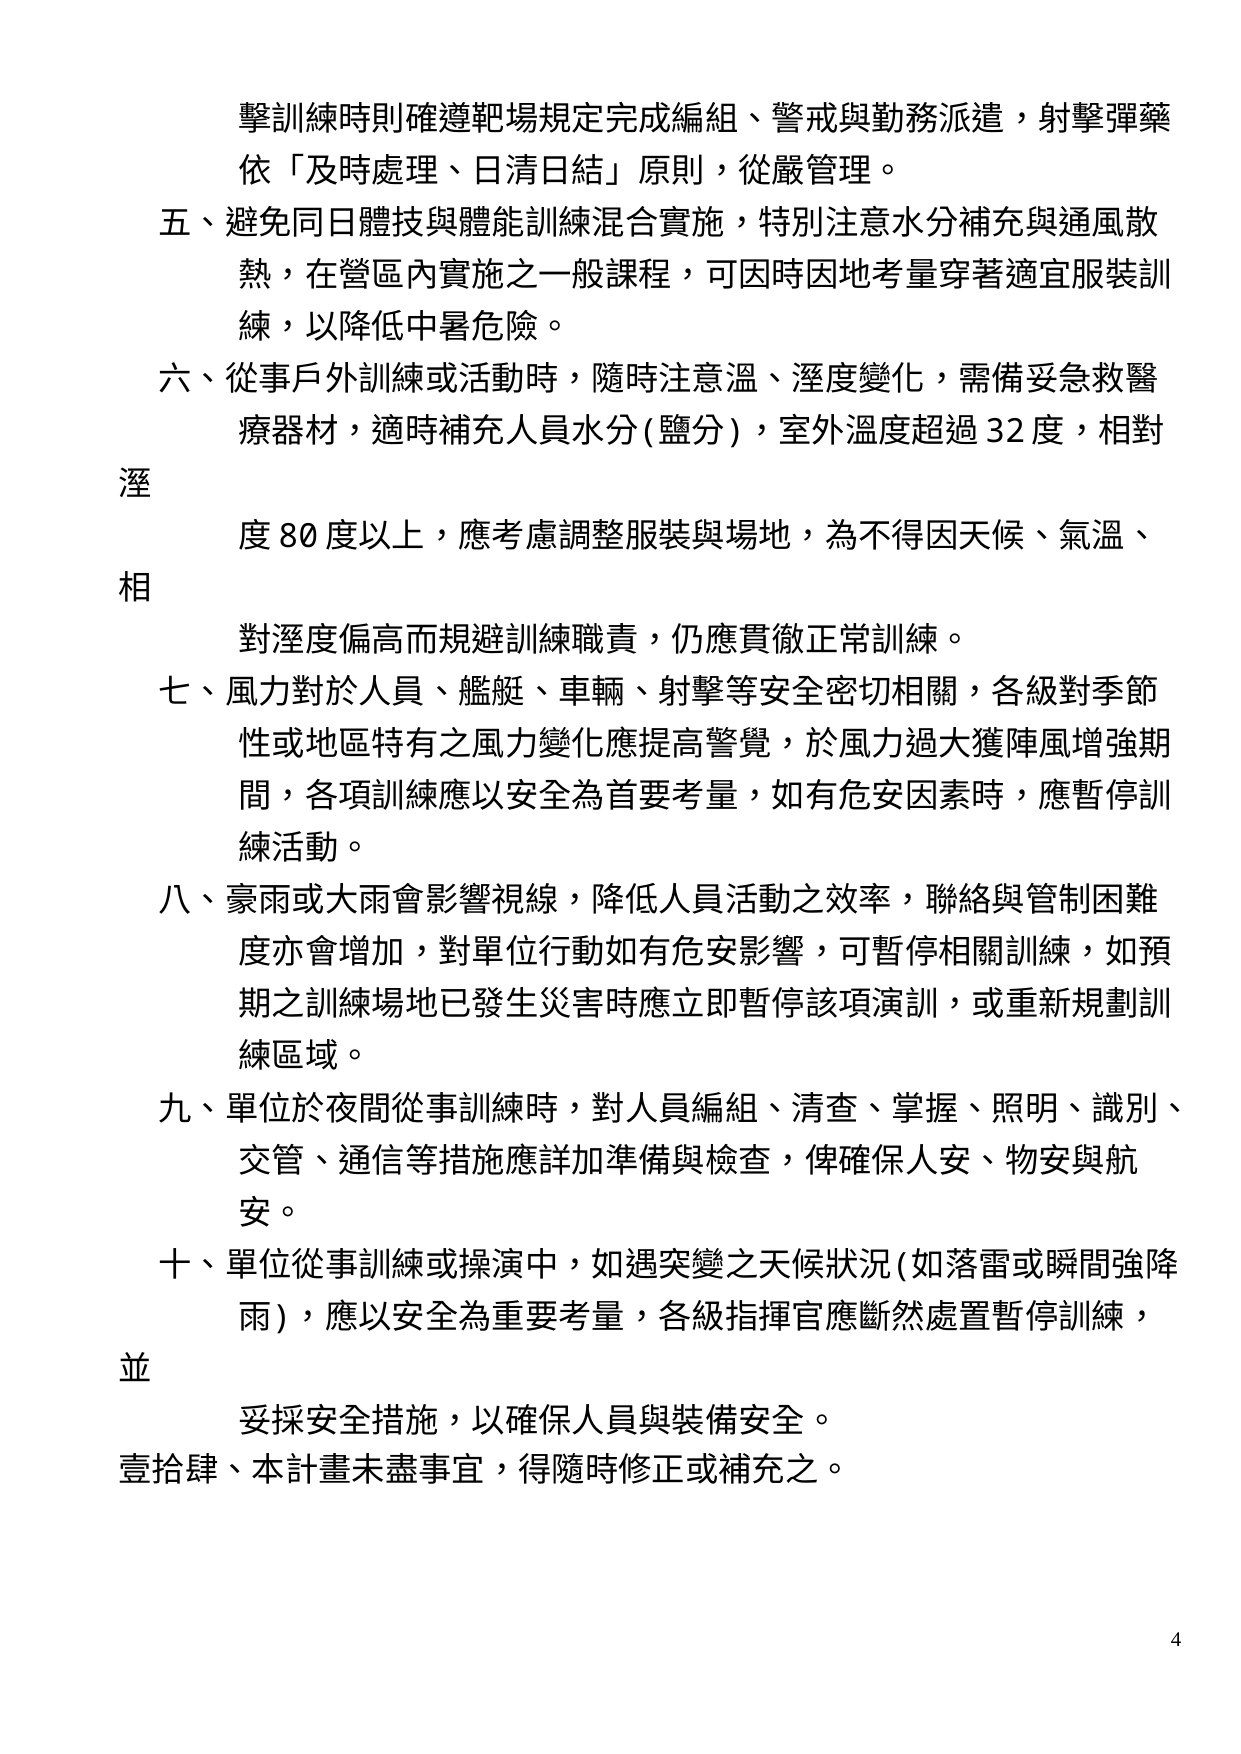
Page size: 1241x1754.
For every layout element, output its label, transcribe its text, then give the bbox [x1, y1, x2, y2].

text 度80度以上，應考慮調整服裝與場地，為不得因天候、氣溫、相 [118, 505, 1181, 609]
text 壹拾肆、本計畫未盡事宜，得隨時修正或補充之。 [118, 1443, 1169, 1491]
text 練，以降低中暑危險。 [118, 297, 1181, 349]
text 對溼度偏高而規避訓練職責，仍應貫徹正常訓練。 [118, 609, 1181, 662]
text 妥採安全措施，以確保人員與裝備安全。 [118, 1391, 1181, 1443]
text 十、單位從事訓練或操演中，如遇突變之天候狀況(如落雷或瞬間強降 [118, 1234, 1181, 1287]
text 八、豪雨或大雨會影響視線，降低人員活動之效率，聯絡與管制困難 [118, 870, 1181, 922]
text 間，各項訓練應以安全為首要考量，如有危安因素時，應暫停訓 [118, 766, 1181, 818]
text 度亦會增加，對單位行動如有危安影響，可暫停相關訓練，如預 [118, 922, 1181, 974]
text 性或地區特有之風力變化應提高警覺，於風力過大獲陣風增強期 [118, 714, 1181, 766]
text 熱，在營區內實施之一般課程，可因時因地考量穿著適宜服裝訓 [118, 245, 1181, 297]
text 期之訓練場地已發生災害時應立即暫停該項演訓，或重新規劃訓 [118, 974, 1181, 1026]
text 七、風力對於人員、艦艇、車輛、射擊等安全密切相關，各級對季節 [118, 662, 1181, 714]
text 安。 [118, 1182, 1181, 1234]
text 練區域。 [118, 1026, 1181, 1078]
text 五、避免同日體技與體能訓練混合實施，特別注意水分補充與通風散 [118, 193, 1181, 245]
text 雨)，應以安全為重要考量，各級指揮官應斷然處置暫停訓練，並 [118, 1287, 1181, 1391]
text 六、從事戶外訓練或活動時，隨時注意溫、溼度變化，需備妥急救醫 [118, 349, 1181, 401]
text 九、單位於夜間從事訓練時，對人員編組、清查、掌握、照明、識別、 [118, 1078, 1181, 1130]
text 療器材，適時補充人員水分(鹽分)，室外溫度超過32度，相對溼 [118, 401, 1181, 505]
text 擊訓練時則確遵靶場規定完成編組、警戒與勤務派遣，射擊彈藥 [118, 89, 1181, 141]
text 練活動。 [118, 818, 1181, 870]
text 依「及時處理、日清日結」原則，從嚴管理。 [118, 141, 1181, 193]
text 交管、通信等措施應詳加準備與檢查，俾確保人安、物安與航 [118, 1130, 1181, 1182]
